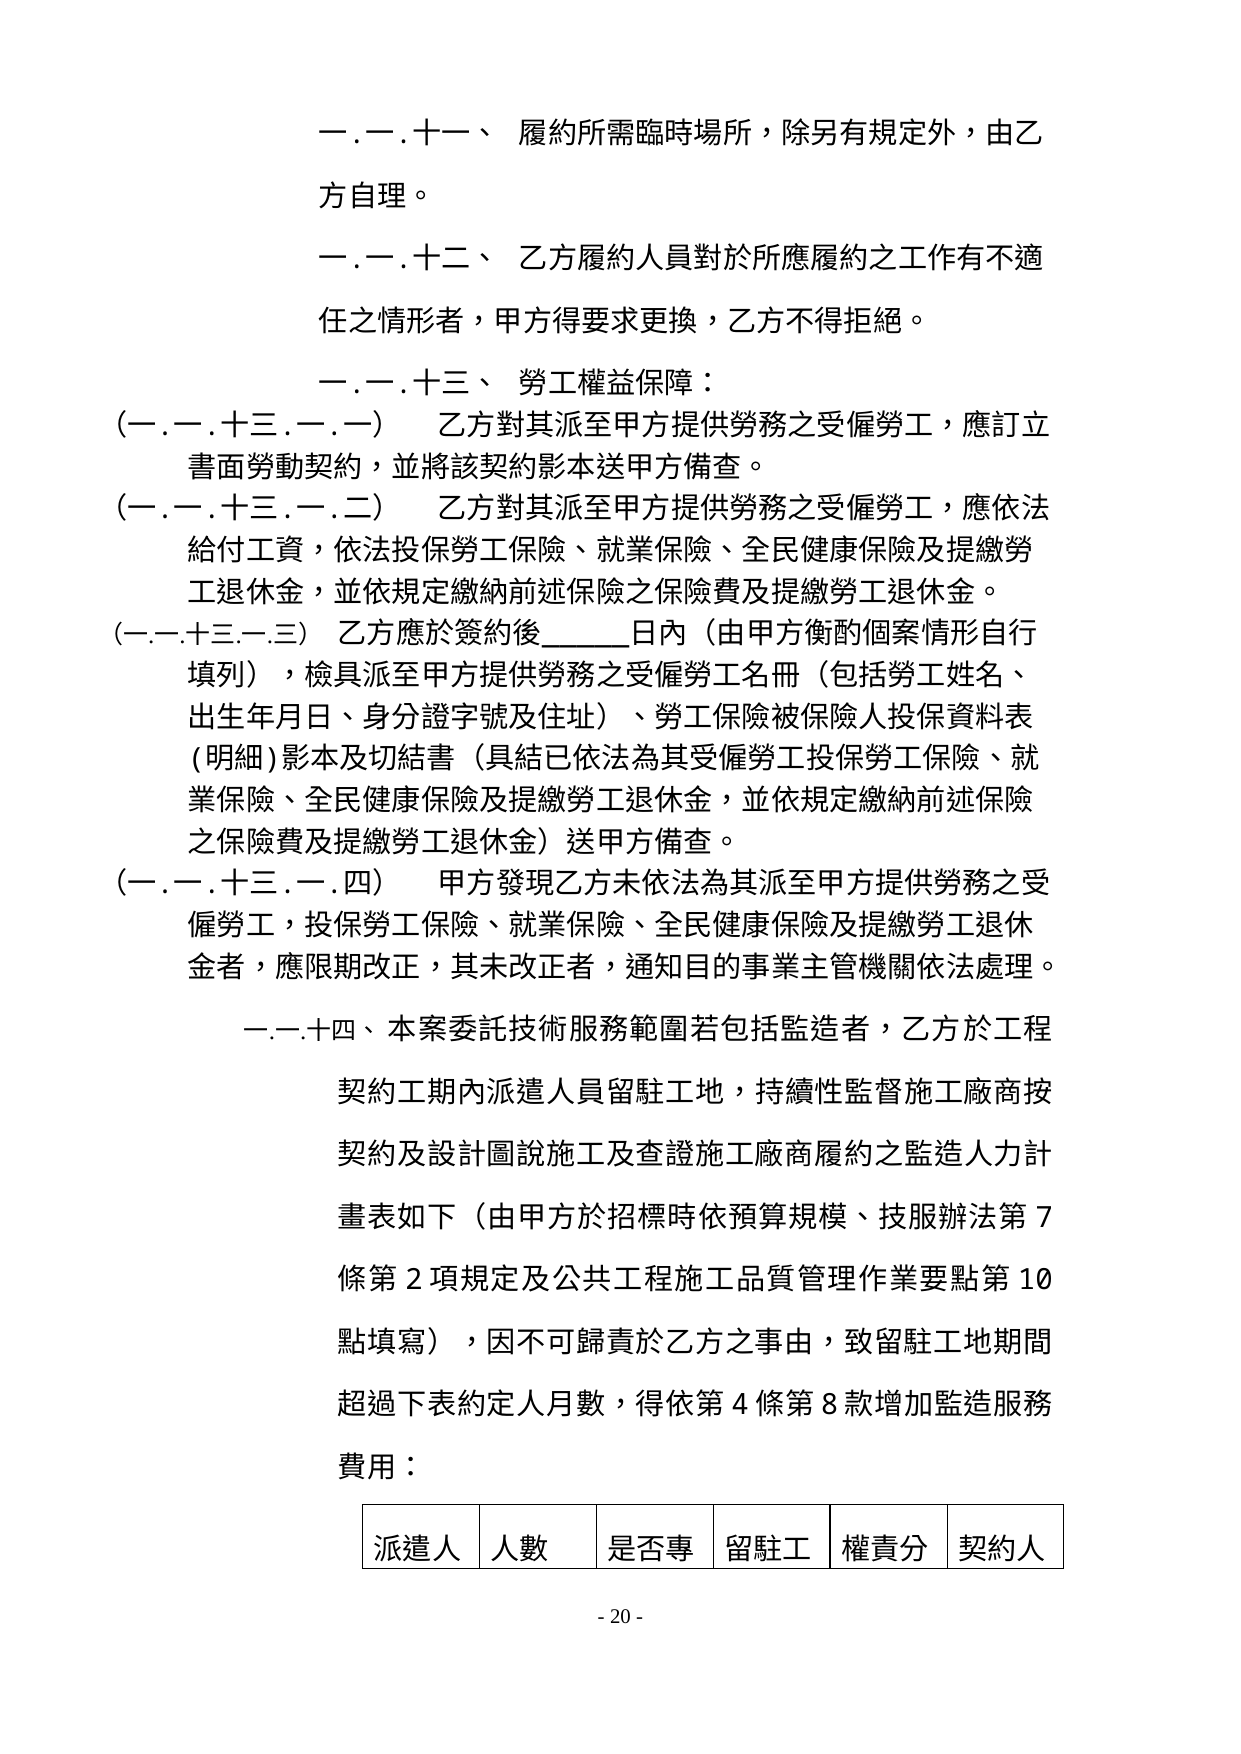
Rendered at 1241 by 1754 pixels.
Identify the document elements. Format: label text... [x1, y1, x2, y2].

table_header 派遣人 [363, 1505, 479, 1568]
table_header 是否專 [597, 1505, 713, 1568]
table_header 人數 [480, 1505, 596, 1568]
list 乙方履約人員對於所應履約之工作有不適任之情形者，甲方得要求更換，乙方不得拒絕。 [319, 214, 1053, 339]
table_header 留駐工 [714, 1505, 829, 1568]
list 甲方發現乙方未依法為其派至甲方提供勞務之受僱勞工，投保勞工保險、就業保險、全民健康保險及提繳勞工退休金者，應限期改正，其未改正者，通知目的事業主管機關依法處理。 [98, 860, 1053, 985]
list 乙方應於簽約後_____日內（由甲方衡酌個案情形自行填列），檢具派至甲方提供勞務之受僱勞工名冊（包括勞工姓名、出生年月日、身分證字號及住址）、勞工保險被保險人投保資料表(明細)影本及切結書（具結已依法為其受僱勞工投保勞工保險、就業保險、全民健康保險及提繳勞工退休金，並依規定繳納前述保險之保險費及提繳勞工退休金）送甲方備查。 [98, 610, 1053, 860]
table_header 權責分 [831, 1505, 947, 1568]
list 勞工權益保障： [319, 339, 1053, 402]
list 履約所需臨時場所，除另有規定外，由乙方自理。 [319, 89, 1053, 214]
list 乙方對其派至甲方提供勞務之受僱勞工，應訂立書面勞動契約，並將該契約影本送甲方備查。 [98, 402, 1053, 485]
table_header 契約人 [948, 1505, 1063, 1568]
list 乙方對其派至甲方提供勞務之受僱勞工，應依法給付工資，依法投保勞工保險、就業保險、全民健康保險及提繳勞工退休金，並依規定繳納前述保險之保險費及提繳勞工退休金。 [98, 485, 1053, 610]
list 本案委託技術服務範圍若包括監造者，乙方於工程契約工期內派遣人員留駐工地，持續性監督施工廠商按契約及設計圖說施工及查證施工廠商履約之監造人力計畫表如下（由甲方於招標時依預算規模、技服辦法第7條第2項規定及公共工程施工品質管理作業要點第10點填寫），因不可歸責於乙方之事由，致留駐工地期間超過下表約定人月數，得依第4條第8款增加監造服務費用： [244, 985, 1053, 1485]
